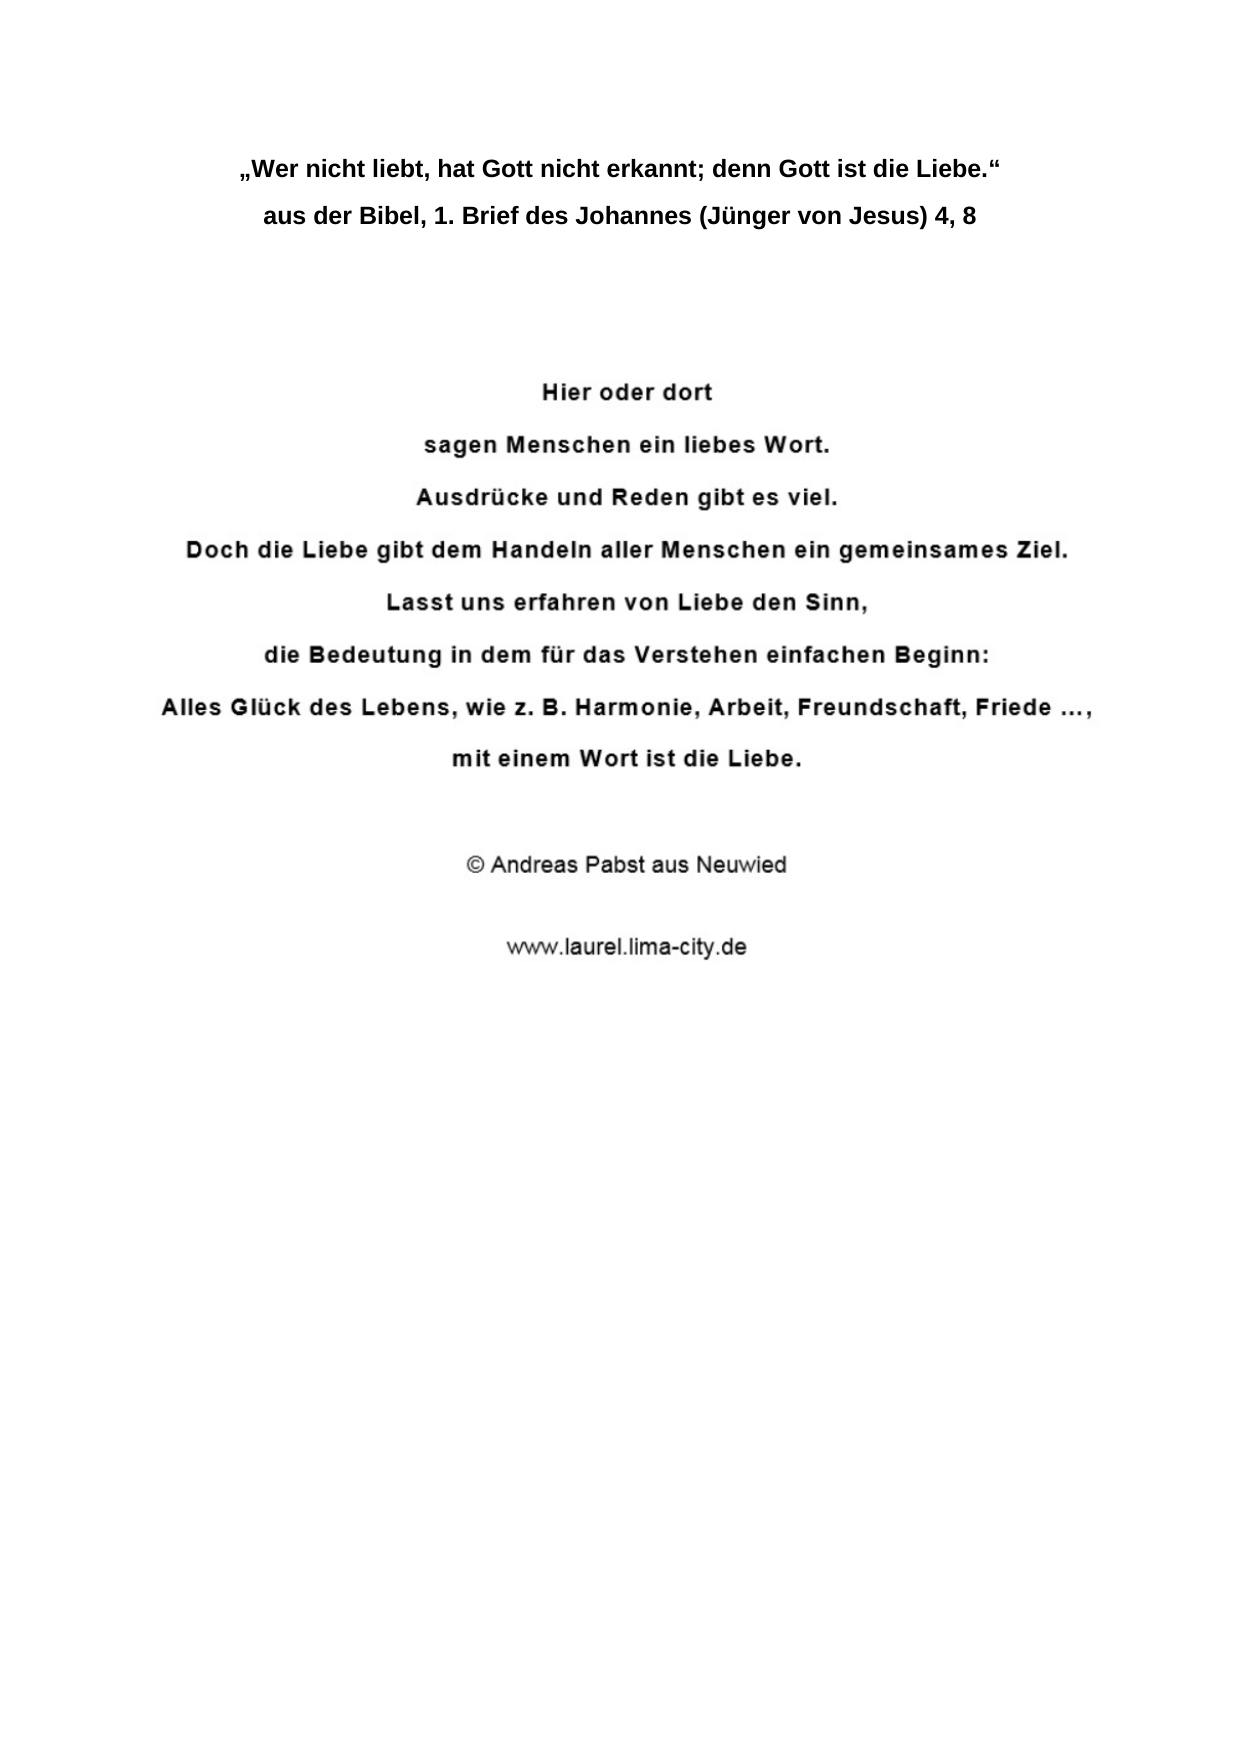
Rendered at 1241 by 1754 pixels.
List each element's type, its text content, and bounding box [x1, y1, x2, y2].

text „Wer nicht liebt, hat Gott nicht erkannt; denn Gott ist die Liebe.“ [47, 154, 1193, 183]
picture [115, 364, 1126, 969]
text aus der Bibel, 1. Brief des Johannes (Jünger von Jesus) 4, 8 [47, 201, 1193, 230]
